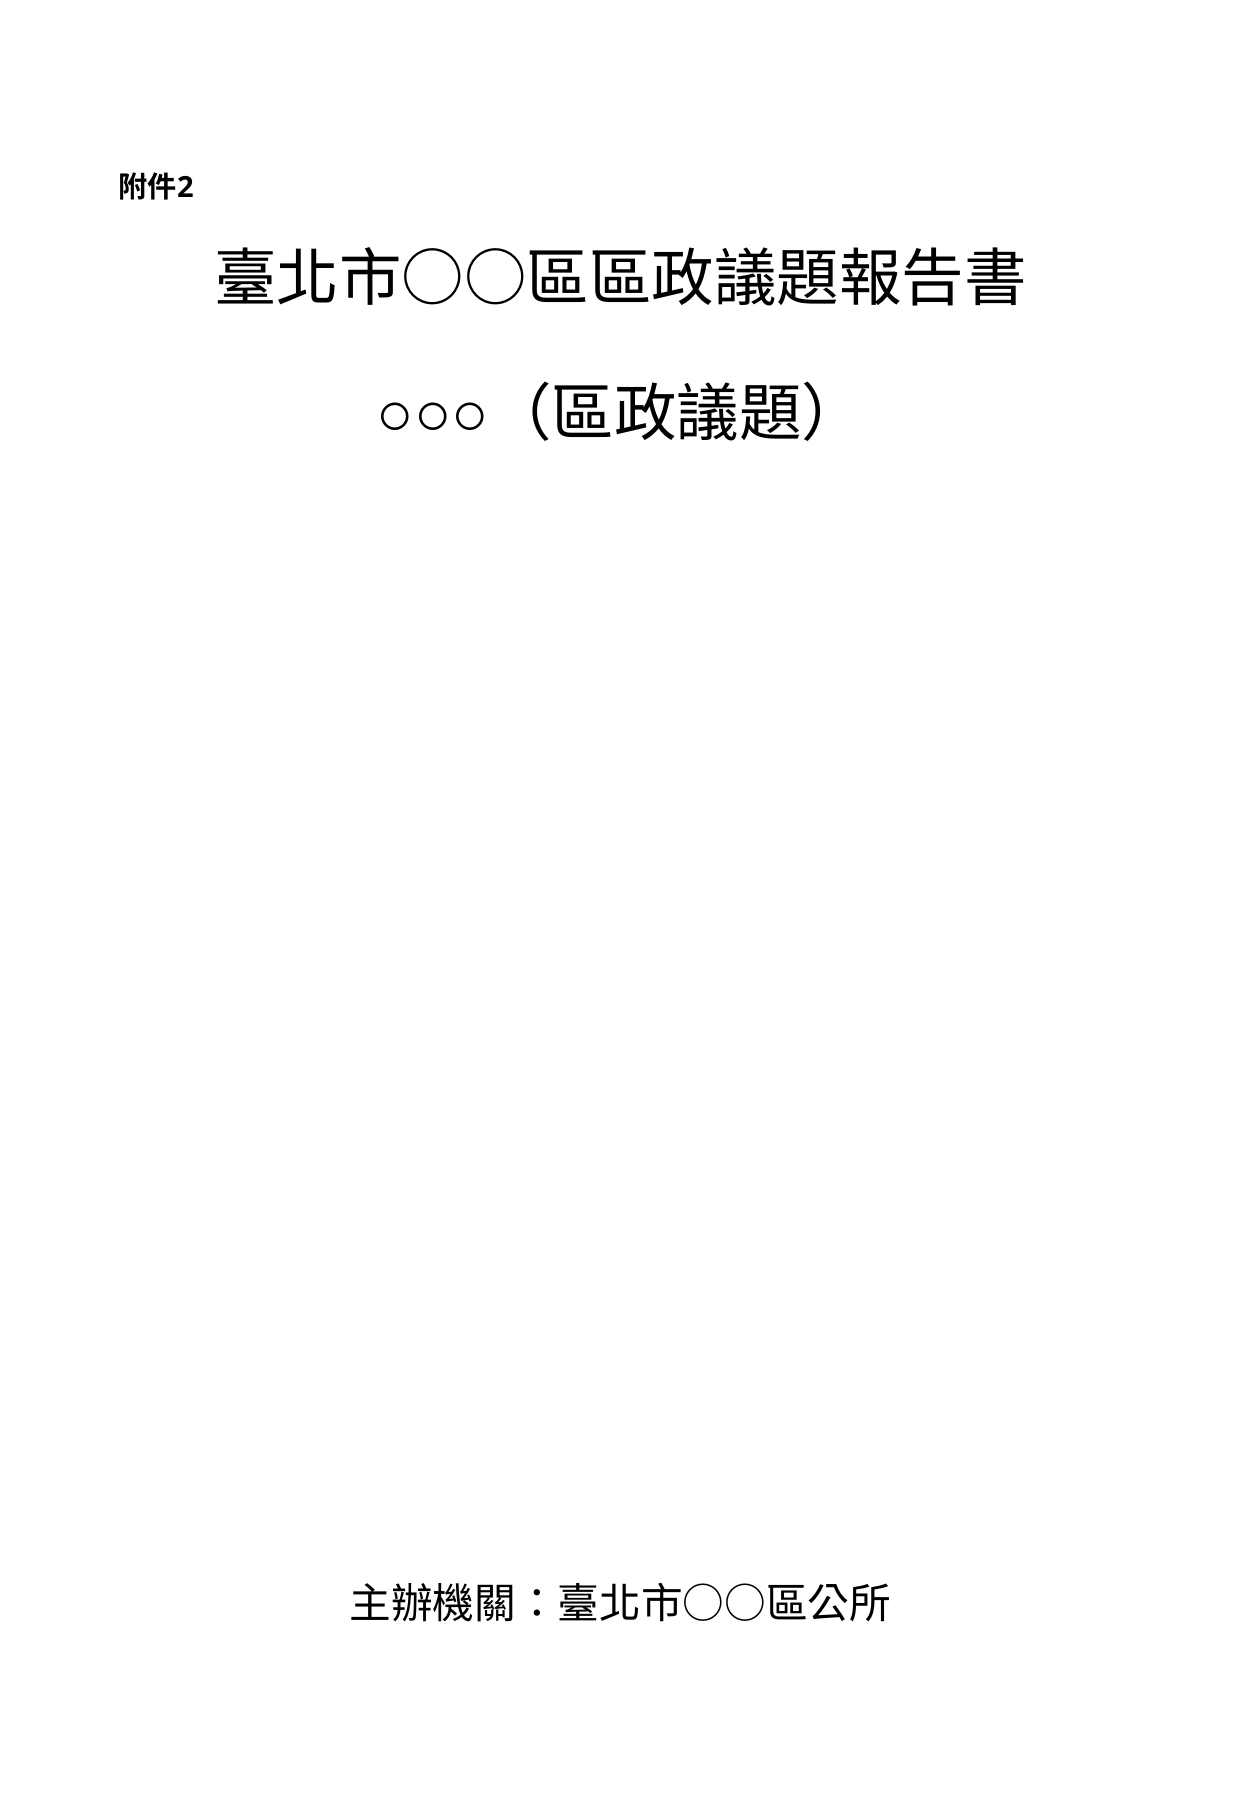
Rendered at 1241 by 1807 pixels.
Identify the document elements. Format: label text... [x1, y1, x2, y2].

text 主辦機關：臺北市○○區公所 [118, 1570, 1122, 1630]
text 臺北市○○區區政議題報告書 [118, 227, 1122, 318]
text ○○○（區政議題） [118, 363, 1122, 454]
text 附件2 [118, 164, 1122, 206]
